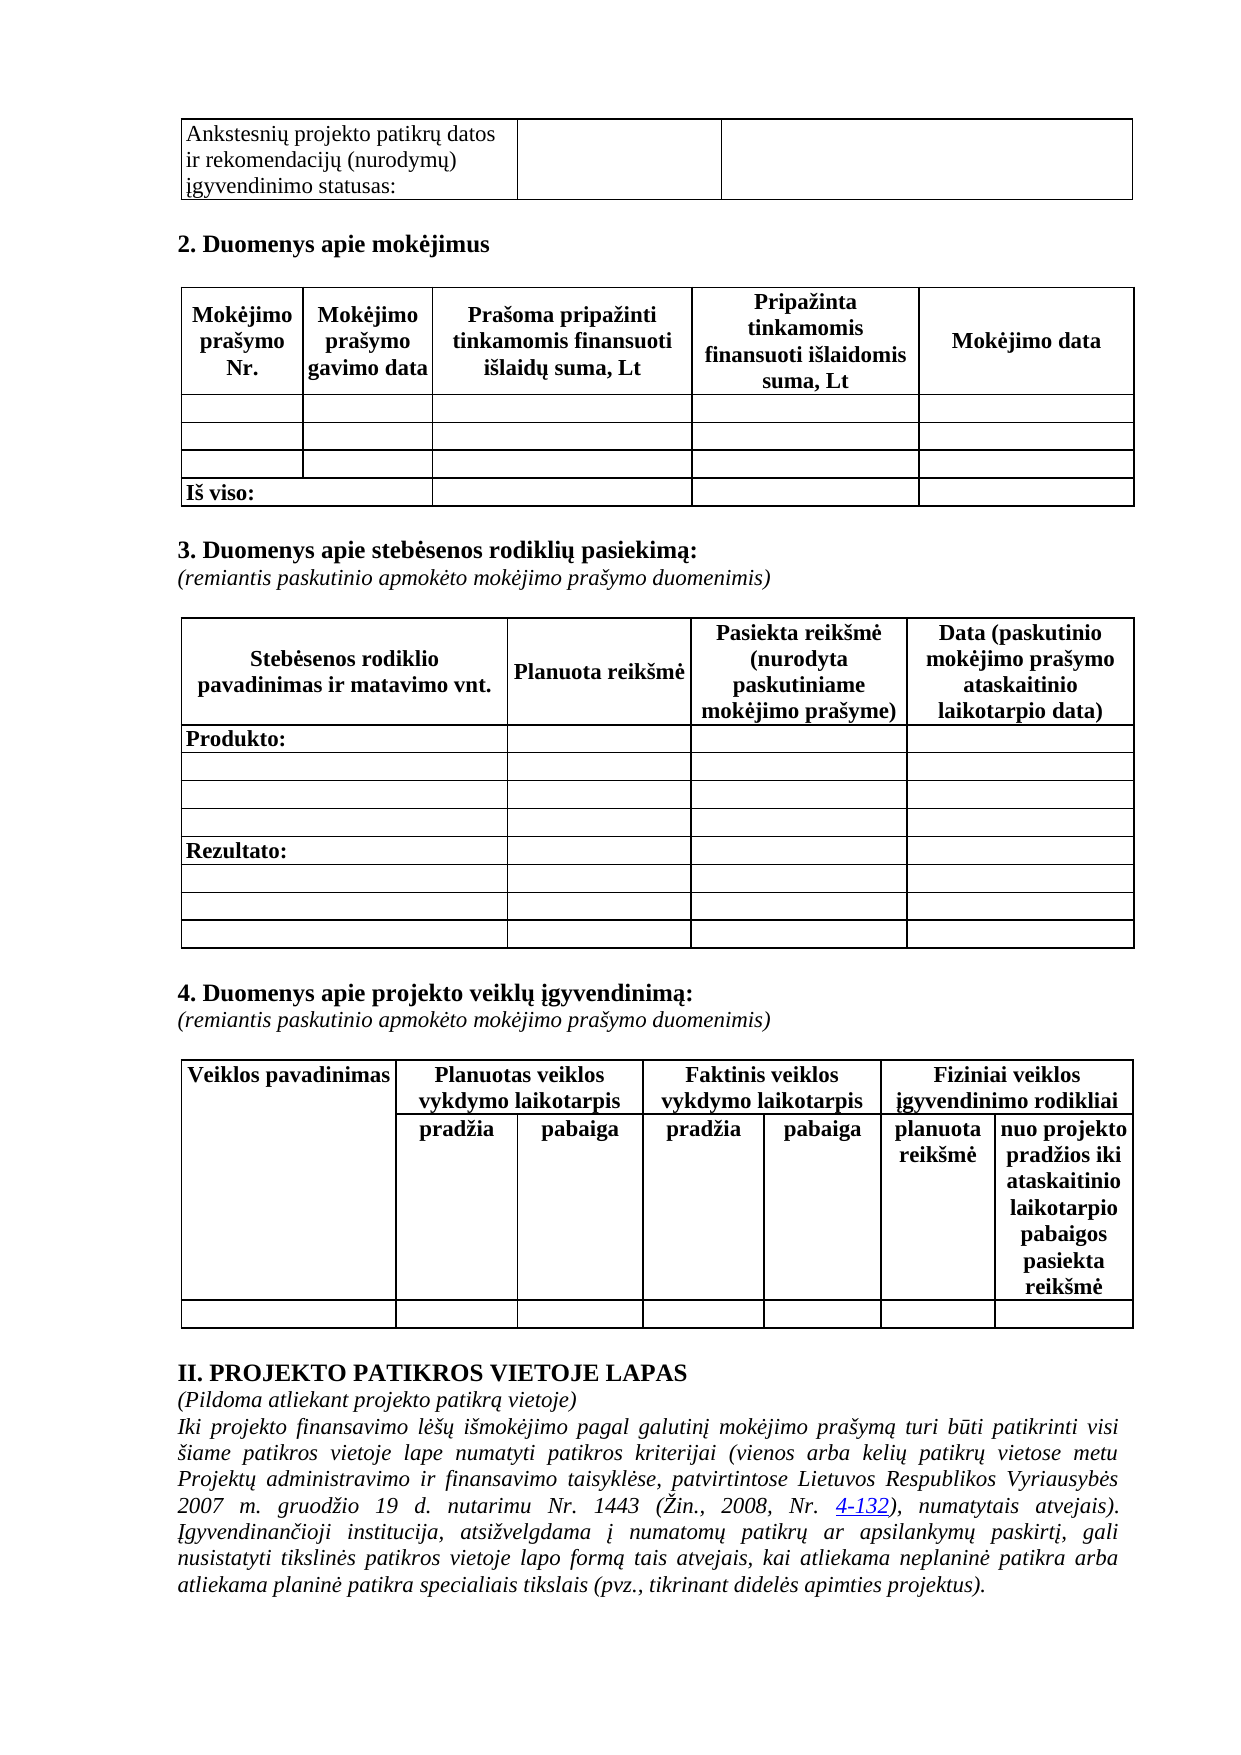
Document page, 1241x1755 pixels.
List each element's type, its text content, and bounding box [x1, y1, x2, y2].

table_cell [692, 809, 906, 836]
table_cell [508, 865, 690, 891]
table_cell [182, 753, 507, 780]
table_header Pasiekta reikšmė (nurodyta paskutiniame mokėjimo prašyme) [692, 619, 906, 724]
table_header Mokėjimo prašymo gavimo data [304, 288, 432, 393]
table_header Planuotas veiklos vykdymo laikotarpis [397, 1061, 642, 1113]
table_header Mokėjimo prašymo Nr. [182, 288, 302, 393]
text Iki projekto finansavimo lėšų išmokėjimo pagal galutinį mokėjimo prašymą turi būti patikrinti visi šiame patikros vietoje lape numatyti patikros kriterijai (vienos arba kelių patikrų vietose metu Projektų administravimo ir finansavimo taisyklėse, patvirtintose Lietuvos Respublikos Vyriausybės 2007 m. gruodžio 19 d. nutarimu Nr. 1443 (Žin., 2008, Nr. 4-132), numatytais atvejais). Įgyvendinančioji institucija, atsižvelgdama į numatomų patikrų ar apsilankymų paskirtį, gali nusistatyti tikslinės patikros vietoje lapo formą tais atvejais, kai atliekama neplaninė patikra arba atliekama planinė patikra specialiais tikslais (pvz., tikrinant didelės apimties projektus). [177, 1413, 1122, 1597]
table_cell [920, 451, 1133, 477]
table_cell [433, 395, 691, 421]
table_cell [508, 726, 690, 752]
table_cell Rezultato: [182, 837, 507, 863]
text 3. Duomenys apie stebėsenos rodiklių pasiekimą: [177, 536, 1122, 564]
table_cell pradžia [644, 1115, 763, 1299]
table_cell [182, 809, 507, 836]
table_cell [908, 726, 1133, 752]
table_cell [908, 837, 1133, 863]
table_cell [692, 837, 906, 863]
table_cell [692, 865, 906, 891]
table_cell [182, 781, 507, 808]
table_cell [882, 1301, 994, 1327]
text 4. Duomenys apie projekto veiklų įgyvendinimą: [177, 978, 1122, 1006]
table_header Veiklos pavadinimas [182, 1061, 395, 1299]
table_cell [908, 809, 1133, 836]
table_cell [508, 921, 690, 947]
table_cell [508, 809, 690, 836]
table_cell [508, 753, 690, 780]
table_cell pabaiga [518, 1115, 642, 1299]
table_cell [692, 753, 906, 780]
table_cell [996, 1301, 1132, 1327]
table_header Mokėjimo data [920, 288, 1133, 393]
table_cell [518, 120, 721, 199]
table_header Faktinis veiklos vykdymo laikotarpis [644, 1061, 880, 1113]
text 2. Duomenys apie mokėjimus [177, 229, 1122, 258]
table_cell [908, 781, 1133, 808]
table_cell [765, 1301, 880, 1327]
table_cell [644, 1301, 763, 1327]
table_cell Iš viso: [182, 479, 432, 505]
table_cell [722, 120, 1132, 199]
table_cell [692, 726, 906, 752]
table_cell [304, 451, 432, 477]
table_cell [920, 479, 1133, 505]
text (remiantis paskutinio apmokėto mokėjimo prašymo duomenimis) [177, 1006, 1122, 1033]
table_cell [908, 753, 1133, 780]
table_cell [508, 837, 690, 863]
table_cell [182, 1301, 395, 1327]
table_header Pripažinta tinkamomis finansuoti išlaidomis suma, Lt [693, 288, 918, 393]
table_cell [433, 479, 691, 505]
text (Pildoma atliekant projekto patikrą vietoje) [177, 1386, 1122, 1413]
table_cell [182, 423, 302, 449]
table_cell [920, 423, 1133, 449]
table_cell [508, 781, 690, 808]
table_cell [693, 451, 918, 477]
table_cell [693, 423, 918, 449]
text II. PROJEKTO PATIKROS VIETOJE LAPAS [177, 1358, 1122, 1386]
table_cell Produkto: [182, 726, 507, 752]
table_cell [182, 865, 507, 891]
table_cell [304, 423, 432, 449]
table_cell [397, 1301, 517, 1327]
table_header Stebėsenos rodiklio pavadinimas ir matavimo vnt. [182, 619, 507, 724]
table_cell [693, 395, 918, 421]
table_cell pradžia [397, 1115, 517, 1299]
table_cell [182, 395, 302, 421]
table_cell [182, 893, 507, 919]
table_cell pabaiga [765, 1115, 880, 1299]
table_header Prašoma pripažinti tinkamomis finansuoti išlaidų suma, Lt [433, 288, 691, 393]
table_cell Ankstesnių projekto patikrų datos ir rekomendacijų (nurodymų) įgyvendinimo statusas: [182, 120, 517, 199]
table_cell [908, 865, 1133, 891]
table_cell [433, 451, 691, 477]
table_header Data (paskutinio mokėjimo prašymo ataskaitinio laikotarpio data) [908, 619, 1133, 724]
table_cell [518, 1301, 642, 1327]
table_cell planuota reikšmė [882, 1115, 994, 1299]
table_cell [692, 921, 906, 947]
table_cell [182, 451, 302, 477]
table_header Fiziniai veiklos įgyvendinimo rodikliai [882, 1061, 1132, 1113]
table_cell [182, 921, 507, 947]
table_cell [908, 921, 1133, 947]
table_cell [304, 395, 432, 421]
text (remiantis paskutinio apmokėto mokėjimo prašymo duomenimis) [177, 564, 1122, 591]
table_cell nuo projekto pradžios iki ataskaitinio laikotarpio pabaigos pasiekta reikšmė [996, 1115, 1132, 1299]
table_cell [920, 395, 1133, 421]
table_cell [908, 893, 1133, 919]
table_cell [692, 893, 906, 919]
table_cell [692, 781, 906, 808]
table_cell [433, 423, 691, 449]
table_header Planuota reikšmė [508, 619, 690, 724]
table_cell [693, 479, 918, 505]
table_cell [508, 893, 690, 919]
